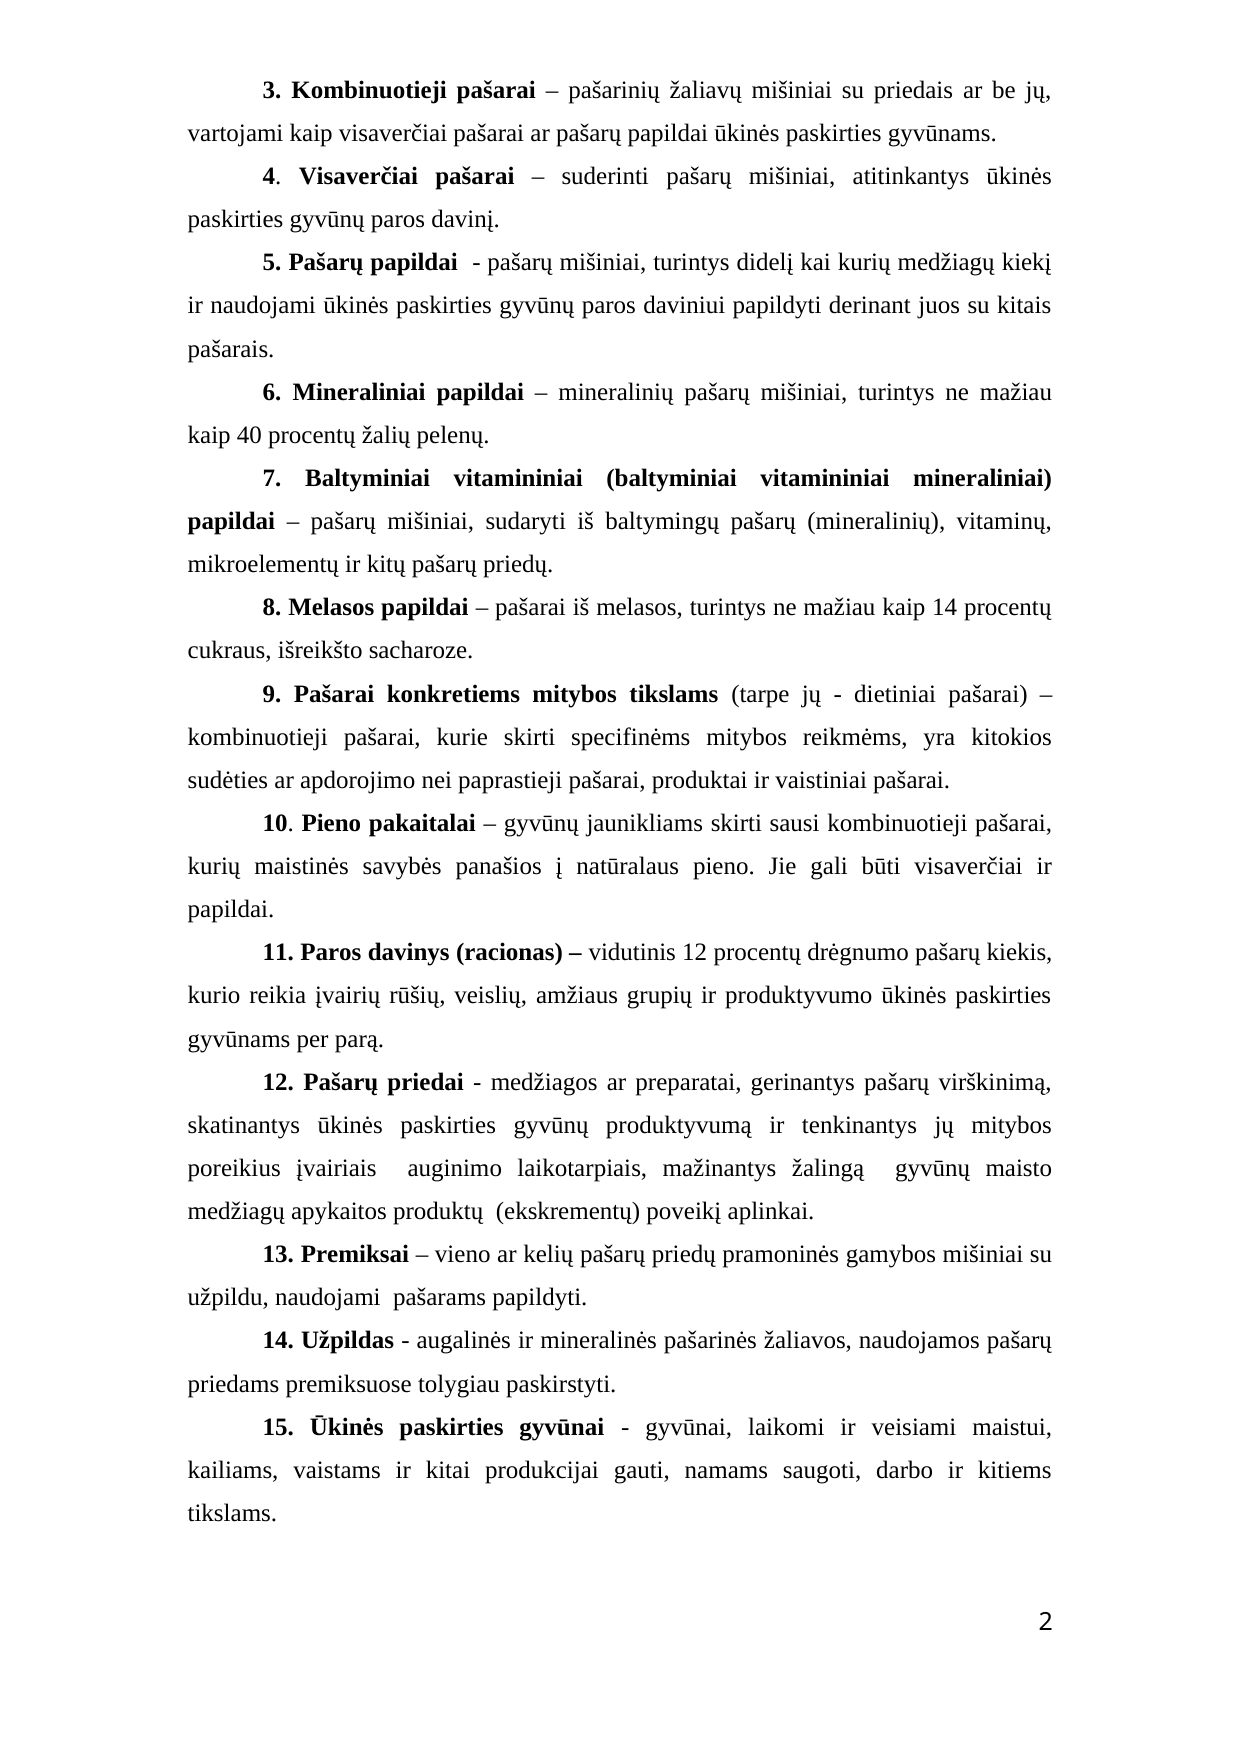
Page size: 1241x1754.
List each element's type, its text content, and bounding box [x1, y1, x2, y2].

text 5. Pašarų papildai - pašarų mišiniai, turintys didelį kai kurių medžiagų kiekį ir naudojami ūkinės paskirties gyvūnų paros daviniui papildyti derinant juos su kitais pašarais. [187, 247, 1053, 362]
text 15. Ūkinės paskirties gyvūnai - gyvūnai, laikomi ir veisiami maistui, kailiams, vaistams ir kitai produkcijai gauti, namams saugoti, darbo ir kitiems tikslams. [187, 1412, 1053, 1527]
text 7. Baltyminiai vitamininiai (baltyminiai vitamininiai mineraliniai) papildai – pašarų mišiniai, sudaryti iš baltymingų pašarų (mineralinių), vitaminų, mikroelementų ir kitų pašarų priedų. [187, 463, 1053, 578]
text 8. Melasos papildai – pašarai iš melasos, turintys ne mažiau kaip 14 procentų cukraus, išreikšto sacharoze. [187, 592, 1053, 664]
text 14. Užpildas - augalinės ir mineralinės pašarinės žaliavos, naudojamos pašarų priedams premiksuose tolygiau paskirstyti. [187, 1326, 1053, 1397]
text 12. Pašarų priedai - medžiagos ar preparatai, gerinantys pašarų virškinimą, skatinantys ūkinės paskirties gyvūnų produktyvumą ir tenkinantys jų mitybos poreikius įvairiais auginimo laikotarpiais, mažinantys žalingą gyvūnų maisto medžiagų apykaitos produktų (ekskrementų) poveikį aplinkai. [187, 1067, 1053, 1225]
text 4. Visaverčiai pašarai – suderinti pašarų mišiniai, atitinkantys ūkinės paskirties gyvūnų paros davinį. [187, 161, 1053, 233]
text 13. Premiksai – vieno ar kelių pašarų priedų pramoninės gamybos mišiniai su užpildu, naudojami pašarams papildyti. [187, 1239, 1053, 1311]
text 9. Pašarai konkretiems mitybos tikslams (tarpe jų - dietiniai pašarai) – kombinuotieji pašarai, kurie skirti specifinėms mitybos reikmėms, yra kitokios sudėties ar apdorojimo nei paprastieji pašarai, produktai ir vaistiniai pašarai. [187, 679, 1053, 794]
text 3. Kombinuotieji pašarai – pašarinių žaliavų mišiniai su priedais ar be jų, vartojami kaip visaverčiai pašarai ar pašarų papildai ūkinės paskirties gyvūnams. [187, 75, 1053, 147]
text 6. Mineraliniai papildai – mineralinių pašarų mišiniai, turintys ne mažiau kaip 40 procentų žalių pelenų. [187, 377, 1053, 449]
text 11. Paros davinys (racionas) – vidutinis 12 procentų drėgnumo pašarų kiekis, kurio reikia įvairių rūšių, veislių, amžiaus grupių ir produktyvumo ūkinės paskirties gyvūnams per parą. [187, 937, 1053, 1052]
text 10. Pieno pakaitalai – gyvūnų jaunikliams skirti sausi kombinuotieji pašarai, kurių maistinės savybės panašios į natūralaus pieno. Jie gali būti visaverčiai ir papildai. [187, 808, 1053, 923]
